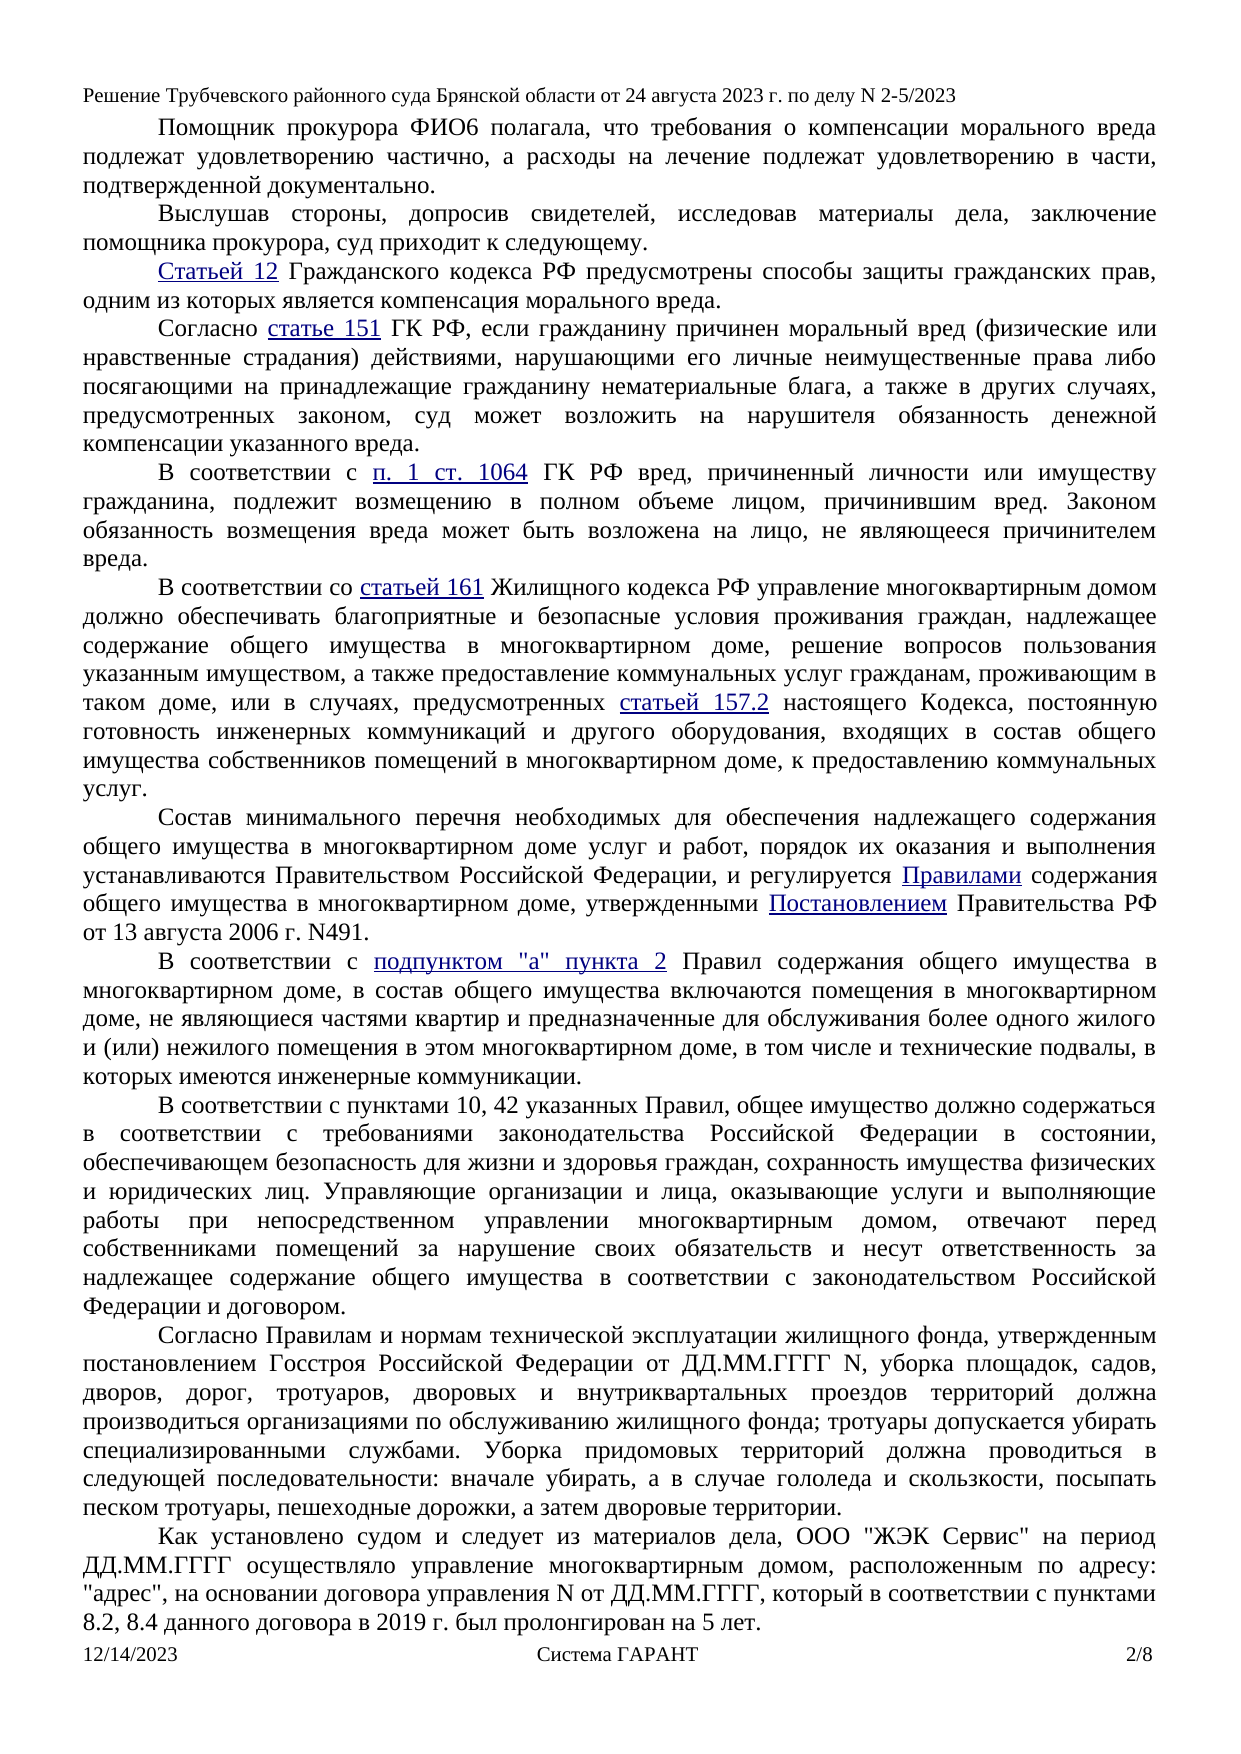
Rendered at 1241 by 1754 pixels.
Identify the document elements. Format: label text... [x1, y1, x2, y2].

text Как установлено судом и следует из материалов дела, ООО "ЖЭК Сервис" на период ДД.ММ.ГГГГ осуществляло управление многоквартирным домом, расположенным по адресу: "адрес", на основании договора управления N от ДД.ММ.ГГГГ, который в соответствии с пунктами 8.2, 8.4 данного договора в 2019 г. был пролонгирован на 5 лет. [83, 1521, 1157, 1636]
text В соответствии с подпунктом "а" пункта 2 Правил содержания общего имущества в многоквартирном доме, в состав общего имущества включаются помещения в многоквартирном доме, не являющиеся частями квартир и предназначенные для обслуживания более одного жилого и (или) нежилого помещения в этом многоквартирном доме, в том числе и технические подвалы, в которых имеются инженерные коммуникации. [83, 946, 1157, 1090]
text В соответствии с пунктами 10, 42 указанных Правил, общее имущество должно содержаться в соответствии с требованиями законодательства Российской Федерации в состоянии, обеспечивающем безопасность для жизни и здоровья граждан, сохранность имущества физических и юридических лиц. Управляющие организации и лица, оказывающие услуги и выполняющие работы при непосредственном управлении многоквартирным домом, отвечают перед собственниками помещений за нарушение своих обязательств и несут ответственность за надлежащее содержание общего имущества в соответствии с законодательством Российской Федерации и договором. [83, 1090, 1157, 1320]
text Статьей 12 Гражданского кодекса РФ предусмотрены способы защиты гражданских прав, одним из которых является компенсация морального вреда. [83, 256, 1157, 313]
text В соответствии со статьей 161 Жилищного кодекса РФ управление многоквартирным домом должно обеспечивать благоприятные и безопасные условия проживания граждан, надлежащее содержание общего имущества в многоквартирном доме, решение вопросов пользования указанным имуществом, а также предоставление коммунальных услуг гражданам, проживающим в таком доме, или в случаях, предусмотренных статьей 157.2 настоящего Кодекса, постоянную готовность инженерных коммуникаций и другого оборудования, входящих в состав общего имущества собственников помещений в многоквартирном доме, к предоставлению коммунальных услуг. [83, 572, 1157, 802]
text В соответствии с п. 1 ст. 1064 ГК РФ вред, причиненный личности или имуществу гражданина, подлежит возмещению в полном объеме лицом, причинившим вред. Законом обязанность возмещения вреда может быть возложена на лицо, не являющееся причинителем вреда. [83, 457, 1157, 572]
text Согласно статье 151 ГК РФ, если гражданину причинен моральный вред (физические или нравственные страдания) действиями, нарушающими его личные неимущественные права либо посягающими на принадлежащие гражданину нематериальные блага, а также в других случаях, предусмотренных законом, суд может возложить на нарушителя обязанность денежной компенсации указанного вреда. [83, 313, 1157, 457]
text Помощник прокурора ФИО6 полагала, что требования о компенсации морального вреда подлежат удовлетворению частично, а расходы на лечение подлежат удовлетворению в части, подтвержденной документально. [83, 112, 1157, 198]
text Состав минимального перечня необходимых для обеспечения надлежащего содержания общего имущества в многоквартирном доме услуг и работ, порядок их оказания и выполнения устанавливаются Правительством Российской Федерации, и регулируется Правилами содержания общего имущества в многоквартирном доме, утвержденными Постановлением Правительства РФ от 13 августа 2006 г. N491. [83, 802, 1157, 946]
text Выслушав стороны, допросив свидетелей, исследовав материалы дела, заключение помощника прокурора, суд приходит к следующему. [83, 198, 1157, 256]
text Согласно Правилам и нормам технической эксплуатации жилищного фонда, утвержденным постановлением Госстроя Российской Федерации от ДД.ММ.ГГГГ N, уборка площадок, садов, дворов, дорог, тротуаров, дворовых и внутриквартальных проездов территорий должна производиться организациями по обслуживанию жилищного фонда; тротуары допускается убирать специализированными службами. Уборка придомовых территорий должна проводиться в следующей последовательности: вначале убирать, а в случае гололеда и скользкости, посыпать песком тротуары, пешеходные дорожки, а затем дворовые территории. [83, 1320, 1157, 1521]
